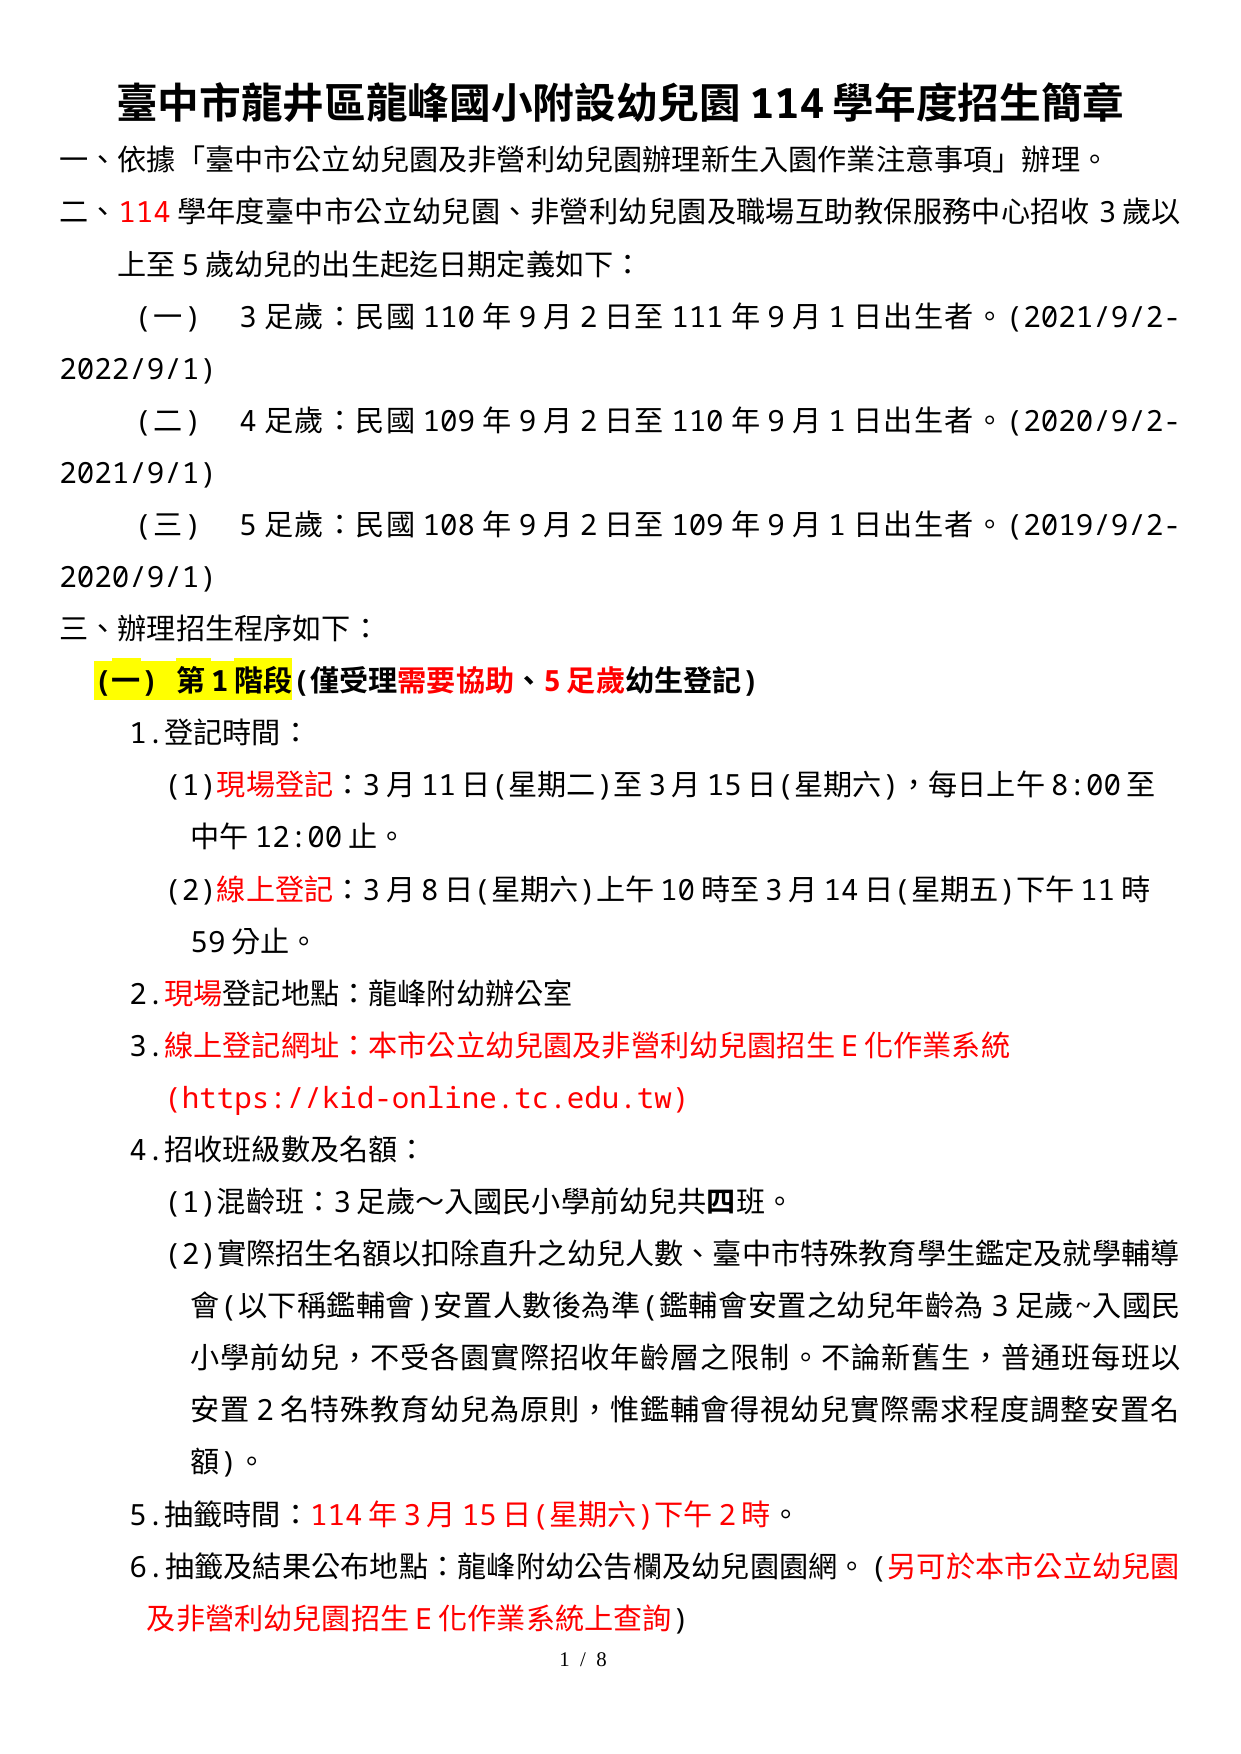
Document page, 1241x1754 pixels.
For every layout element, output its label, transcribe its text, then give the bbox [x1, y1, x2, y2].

text (1)現場登記：3月11日(星期二)至3月15日(星期六)，每日上午8:00至中午12:00止。 [59, 754, 1181, 858]
text (2)實際招生名額以扣除直升之幼兒人數、臺中市特殊教育學生鑑定及就學輔導會(以下稱鑑輔會)安置人數後為準(鑑輔會安置之幼兒年齡為3足歲~入國民小學前幼兒，不受各園實際招收年齡層之限制。不論新舊生，普通班每班以安置2名特殊教育幼兒為原則，惟鑑輔會得視幼兒實際需求程度調整安置名額)。 [59, 1223, 1181, 1483]
text (1)混齡班：3足歲～入國民小學前幼兒共四班。 [59, 1171, 1181, 1223]
text 6.抽籤及結果公布地點：龍峰附幼公告欄及幼兒園園網。(另可於本市公立幼兒園及非營利幼兒園招生E化作業系統上查詢) [59, 1535, 1181, 1639]
text 臺中市龍井區龍峰國小附設幼兒園114學年度招生簡章 [59, 75, 1181, 129]
text (三) 5足歲：民國108年9月2日至109年9月1日出生者。(2019/9/2-2020/9/1) [59, 494, 1181, 598]
text 4.招收班級數及名額： [59, 1119, 1181, 1171]
text 2.現場登記地點：龍峰附幼辦公室 [59, 962, 1181, 1014]
text 1.登記時間： [59, 702, 1181, 754]
text 三、辦理招生程序如下： [59, 598, 1181, 650]
text (一) 3足歲：民國110年9月2日至111年9月1日出生者。(2021/9/2-2022/9/1) [59, 285, 1181, 389]
text (二) 4足歲：民國109年9月2日至110年9月1日出生者。(2020/9/2-2021/9/1) [59, 389, 1181, 494]
text (https://kid-online.tc.edu.tw) [59, 1067, 1181, 1119]
text 二、114學年度臺中市公立幼兒園、非營利幼兒園及職場互助教保服務中心招收3歲以上至5歲幼兒的出生起迄日期定義如下： [59, 181, 1181, 285]
text 5.抽籤時間：114年3月15日(星期六)下午2時。 [59, 1483, 1181, 1535]
text (2)線上登記：3月8日(星期六)上午10時至3月14日(星期五)下午11時59分止。 [59, 858, 1181, 962]
text (一) 第1階段(僅受理需要協助、5足歲幼生登記) [59, 650, 1181, 702]
text 一、依據「臺中市公立幼兒園及非營利幼兒園辦理新生入園作業注意事項」辦理。 [59, 129, 1181, 181]
text 3.線上登記網址：本市公立幼兒園及非營利幼兒園招生E化作業系統 [59, 1014, 1181, 1067]
